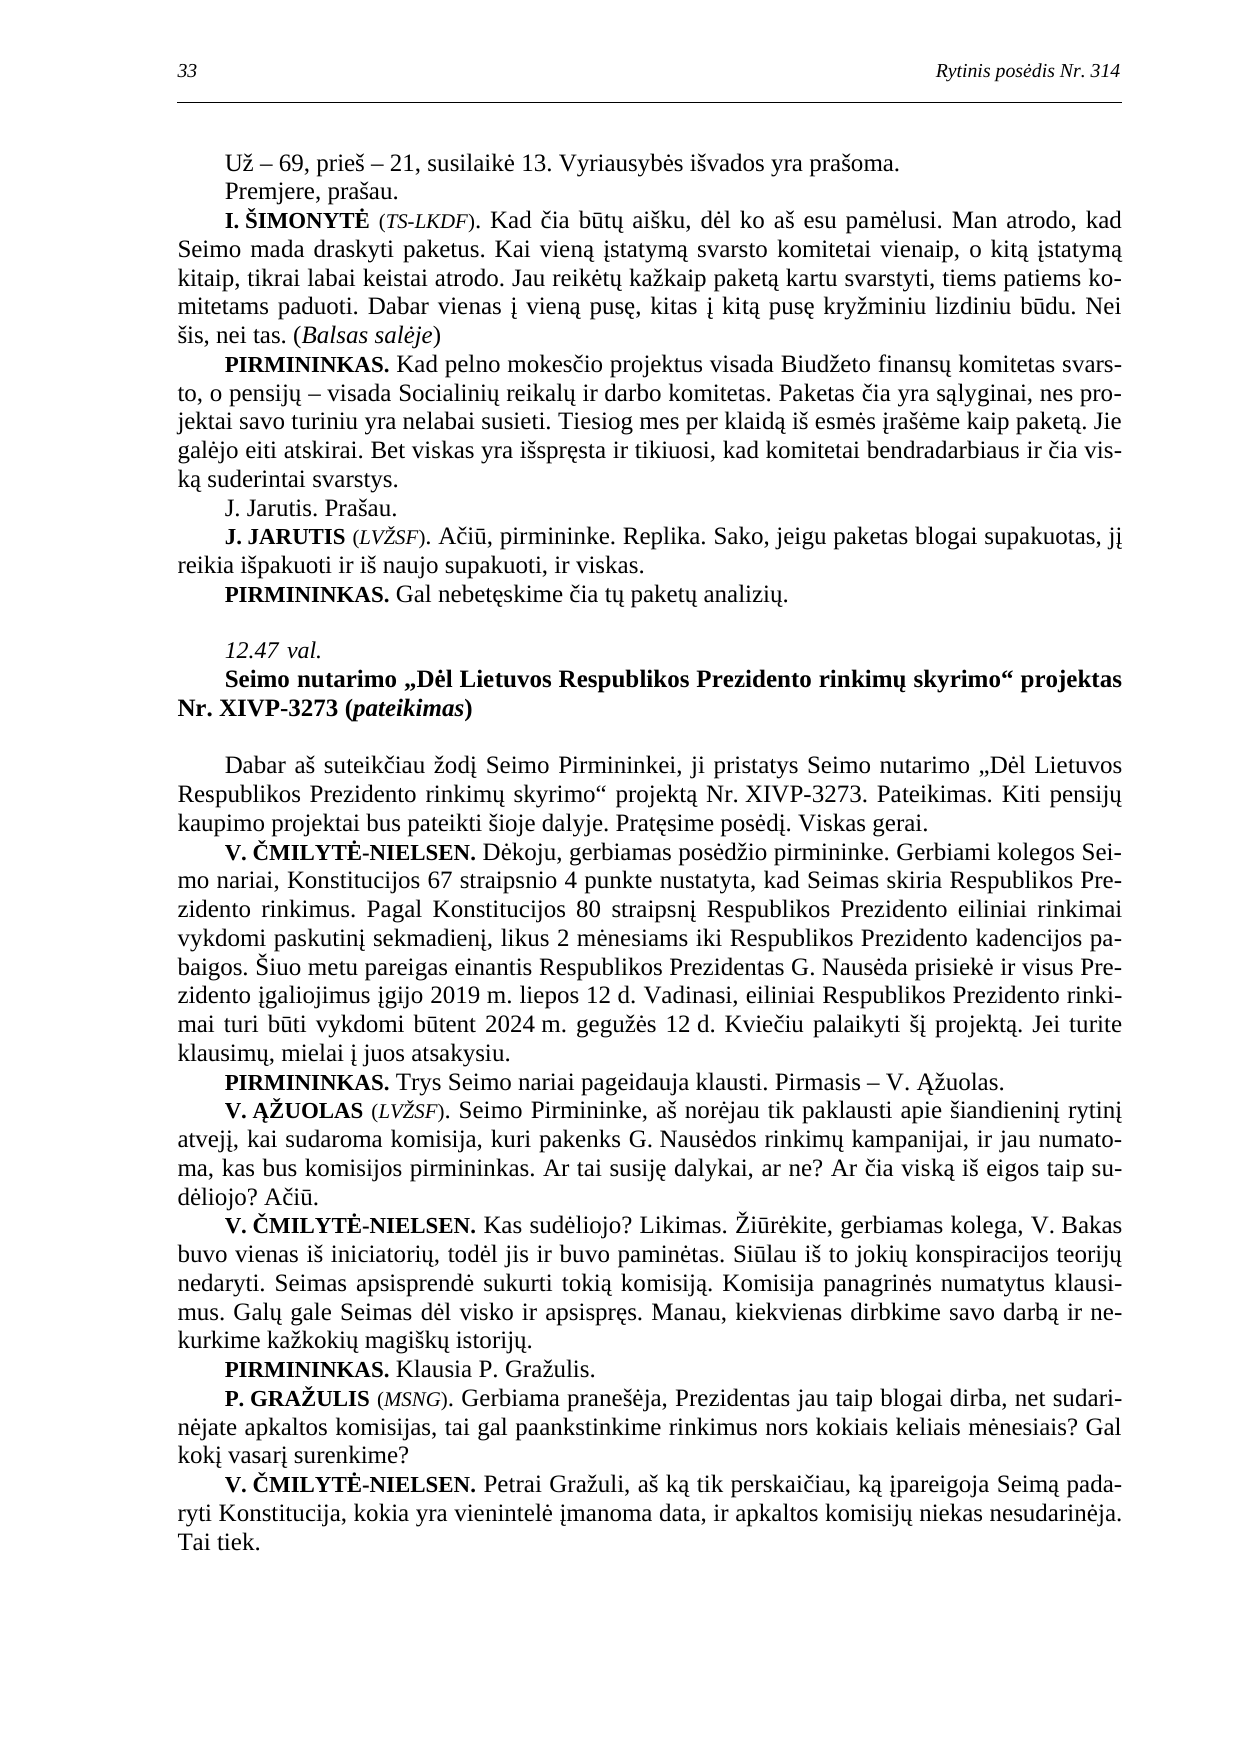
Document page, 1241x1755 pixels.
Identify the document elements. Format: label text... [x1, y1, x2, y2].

text Prem­je­re, pra­šau. [177, 176, 1122, 205]
text V. ČMILYTĖ-NIELSEN. Pet­rai Gra­žu­li, aš ką tik per­skai­čiau, ką įpa­rei­go­ja Sei­mą pa­da­ry­ti Kon­sti­tu­ci­ja, ko­kia yra vie­nin­te­lė įma­no­ma da­ta, ir ap­kal­tos ko­mi­si­jų nie­kas ne­su­da­ri­nė­ja. Tai tiek. [177, 1469, 1122, 1555]
text J. Ja­ru­tis. Pra­šau. [177, 493, 1122, 521]
text PIRMININKAS. Klau­sia P. Gra­žu­lis. [177, 1354, 1122, 1383]
text PIRMININKAS. Gal ne­be­tęs­ki­me čia tų pa­ke­tų ana­li­zių. [177, 579, 1122, 608]
text Sei­mo nu­ta­ri­mo „Dėl Lie­tu­vos Res­pub­li­kos Pre­zi­den­to rin­ki­mų sky­ri­mo“ pro­jek­tas Nr. XIVP-3273 (pa­tei­ki­mas) [177, 664, 1122, 722]
text Da­bar aš su­teik­čiau žo­dį Sei­mo Pir­mi­nin­kei, ji pri­sta­tys Sei­mo nu­ta­ri­mo „Dėl Lie­tu­vos Res­pub­li­kos Pre­zi­den­to rin­ki­mų sky­ri­mo“ pro­jek­tą Nr. XIVP-3273. Pa­tei­ki­mas. Ki­ti pen­si­jų kau­pi­mo pro­jek­tai bus pa­teik­ti šio­je da­ly­je. Pra­tę­si­me po­sė­dį. Vis­kas ge­rai. [177, 750, 1122, 837]
text V. ČMILYTĖ-NIELSEN. Dė­ko­ju, ger­bia­mas po­sė­džio pir­mi­nin­ke. Ger­bia­mi ko­le­gos Sei­mo na­riai, Kon­sti­tu­ci­jos 67 straips­nio 4 punk­te nu­sta­ty­ta, kad Sei­mas ski­ria Res­pub­li­kos Pre­zi­den­to rin­ki­mus. Pa­gal Kon­sti­tu­ci­jos 80 straips­nį Res­pub­li­kos Pre­zi­den­to ei­li­niai rin­ki­mai vyk­do­mi pas­ku­ti­nį sek­ma­die­nį, li­kus 2 mė­ne­siams iki Res­pub­li­kos Pre­zi­den­to ka­den­ci­jos pa­bai­gos. Šiuo me­tu pa­rei­gas ei­nan­tis Res­pub­li­kos Pre­zi­den­tas G. Nau­sė­da pri­sie­kė ir vi­sus Pre­zi­den­to įga­lio­ji­mus įgi­jo 2019 m. lie­pos 12 d. Va­di­na­si, ei­li­niai Res­pub­li­kos Pre­zi­den­to rin­ki­mai tu­ri bū­ti vyk­do­mi bū­tent 2024 m. ge­gu­žės 12 d. Kvie­čiu pa­lai­ky­ti šį pro­jek­tą. Jei tu­ri­te klau­si­mų, mie­lai į juos at­sa­ky­siu. [177, 837, 1122, 1067]
text P. GRAŽULIS (MSNG). Ger­bia­ma pra­ne­šė­ja, Pre­zi­den­tas jau taip blo­gai dir­ba, net su­da­ri­nė­ja­te ap­kal­tos ko­mi­si­jas, tai gal pa­anks­tin­ki­me rin­ki­mus nors ko­kiais ke­liais mė­ne­siais? Gal ko­kį va­sa­rį su­ren­ki­me? [177, 1383, 1122, 1469]
text J. JARUTIS (LVŽSF). Ačiū, pir­mi­nin­ke. Re­pli­ka. Sa­ko, jei­gu pa­ke­tas blo­gai su­pa­kuo­tas, jį rei­kia iš­pa­kuo­ti ir iš nau­jo su­pa­kuo­ti, ir vis­kas. [177, 521, 1122, 579]
text PIRMININKAS. Kad pel­no mo­kes­čio pro­jek­tus vi­sa­da Biu­dže­to fi­nan­sų ko­mi­te­tas svars­to, o pen­si­jų – vi­sa­da So­cia­li­nių rei­ka­lų ir dar­bo ko­mi­te­tas. Pa­ke­tas čia yra są­ly­gi­nai, nes pro­jek­tai sa­vo tu­ri­niu yra ne­la­bai su­sie­ti. Tie­siog mes per klai­dą iš es­mės įra­šė­me kaip pa­ke­tą. Jie ga­lė­jo ei­ti at­ski­rai. Bet vis­kas yra iš­spręs­ta ir ti­kiuo­si, kad ko­mi­te­tai ben­dra­dar­biaus ir čia vis­ką su­de­rin­tai svars­tys. [177, 349, 1122, 493]
text I. ŠIMONYTĖ (TS-LKDF). Kad čia bū­tų aiš­ku, dėl ko aš esu pa­mė­lu­si. Man at­ro­do, kad Sei­mo ma­da dras­ky­ti pa­ke­tus. Kai vie­ną įsta­ty­mą svars­to ko­mi­te­tai vie­naip, o ki­tą įsta­ty­mą ki­taip, tik­rai la­bai keis­tai at­ro­do. Jau rei­kė­tų kaž­kaip pa­ke­tą kar­tu svars­ty­ti, tiems pa­tiems ko­mi­te­tams pa­duo­ti. Da­bar vie­nas į vie­ną pu­sę, ki­tas į ki­tą pu­sę kryž­mi­niu liz­di­niu bū­du. Nei šis, nei tas. (Bal­sas sa­lė­je) [177, 205, 1122, 349]
text V. ČMILYTĖ-NIELSEN. Kas su­dė­lio­jo? Li­ki­mas. Žiū­rė­ki­te, ger­bia­mas ko­le­ga, V. Ba­kas bu­vo vie­nas iš ini­cia­to­rių, to­dėl jis ir bu­vo pa­mi­nė­tas. Siū­lau iš to jo­kių kon­spi­ra­ci­jos te­ori­jų ne­da­ry­ti. Sei­mas ap­si­spren­dė su­kur­ti to­kią ko­mi­si­ją. Ko­mi­si­ja pa­nag­ri­nė­s nu­ma­ty­tus klau­si­mus. Ga­lų ga­le Sei­mas dėl vis­ko ir ap­si­spręs. Ma­nau, kiek­vie­nas dirb­ki­me sa­vo dar­bą ir ne­kur­ki­me kaž­ko­kių ma­giš­kų is­to­ri­jų. [177, 1210, 1122, 1354]
text Už – 69, prieš – 21, su­si­lai­kė 13. Vy­riau­sy­bės iš­va­dos yra pra­šo­ma. [177, 148, 1122, 176]
text 12.47 val. [224, 636, 1122, 664]
text PIRMININKAS. Trys Sei­mo na­riai pa­gei­dau­ja klaus­ti. Pir­ma­sis – V. Ąžuo­las. [177, 1067, 1122, 1095]
text V. ĄŽUOLAS (LVŽSF). Sei­mo Pir­mi­nin­ke, aš no­rė­jau tik pa­klaus­ti apie šian­die­ni­nį ry­ti­nį at­ve­jį, kai su­da­ro­ma ko­mi­si­ja, ku­ri pa­kenks G. Nau­sė­dos rin­ki­mų kam­pa­ni­jai, ir jau nu­ma­to­ma, kas bus ko­mi­si­jos pir­mi­nin­kas. Ar tai su­si­ję da­ly­kai, ar ne? Ar čia vis­ką iš ei­gos taip su­dė­lio­jo? Ačiū. [177, 1095, 1122, 1210]
